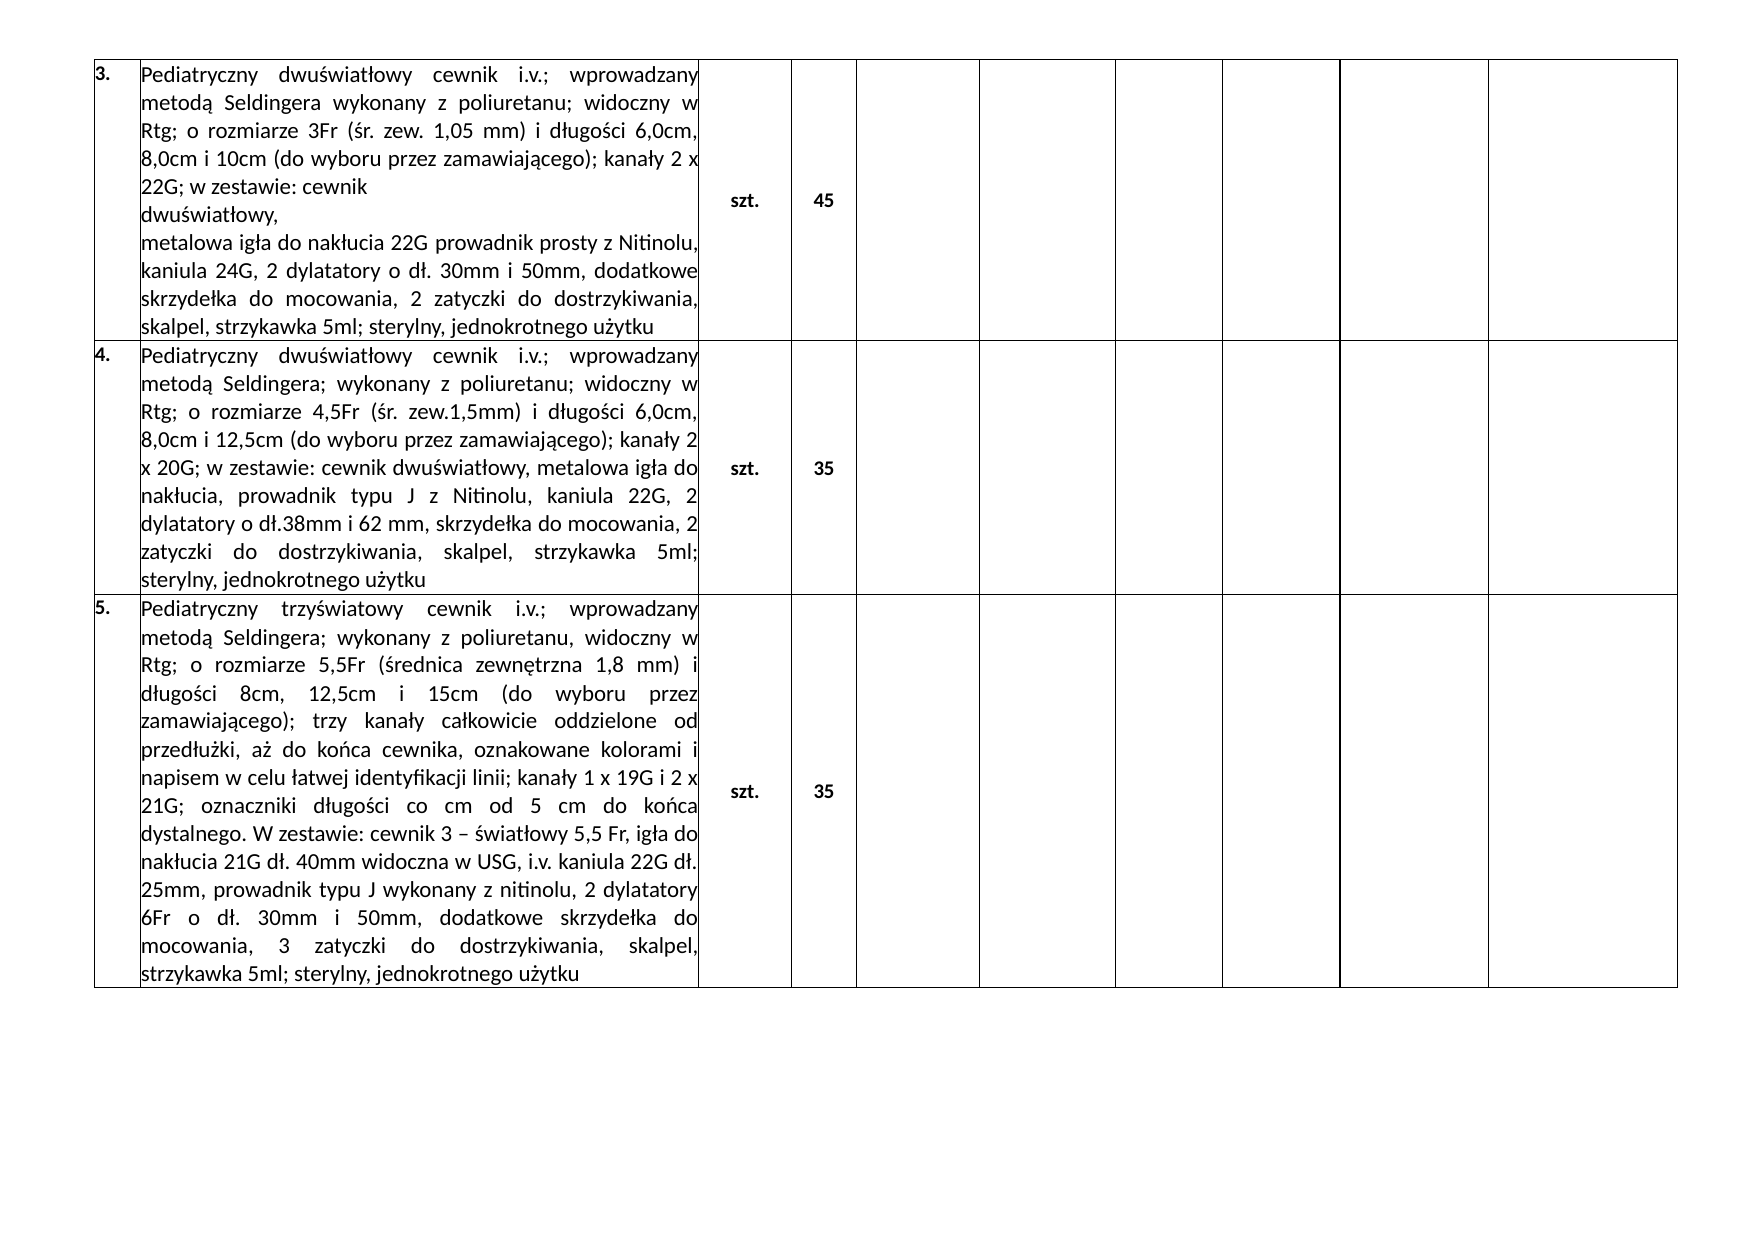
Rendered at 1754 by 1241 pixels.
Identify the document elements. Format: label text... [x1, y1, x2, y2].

table_cell szt. [699, 60, 791, 340]
table_cell 4. [95, 341, 140, 593]
table_cell [980, 60, 1115, 340]
table_cell 5. [95, 595, 140, 987]
table_cell [1681, 594, 1685, 987]
table_cell 35 [792, 341, 856, 593]
table_cell szt. [699, 341, 791, 593]
table_cell [980, 341, 1115, 593]
table_cell [1341, 595, 1488, 987]
table_cell Pediatryczny dwuświatłowy cewnik i.v.; wprowadzany metodą Seldingera; wykonany z poliuretanu; widoczny w Rtg; o rozmiarze 4,5Fr (śr. zew.1,5mm) i długości 6,0cm, 8,0cm i 12,5cm (do wyboru przez zamawiającego); kanały 2 x 20G; w zestawie: cewnik dwuświatłowy, metalowa igła do nakłucia, prowadnik typu J z Nitinolu, kaniula 22G, 2 dylatatory o dł.38mm i 62 mm, skrzydełka do mocowania, 2 zatyczki do dostrzykiwania, skalpel, strzykawka 5ml; sterylny, jednokrotnego użytku [141, 341, 698, 593]
table_cell [1116, 595, 1222, 987]
table_cell [1681, 59, 1685, 340]
table_cell [1489, 341, 1677, 593]
table_cell [1116, 60, 1222, 340]
table_cell 45 [792, 60, 856, 340]
table_cell [1489, 595, 1677, 987]
table_cell 3. [95, 60, 140, 340]
table_cell [1223, 595, 1339, 987]
table_cell [1681, 340, 1685, 593]
table_cell [857, 60, 979, 340]
table_cell [1489, 60, 1677, 340]
table_cell [857, 341, 979, 593]
table_cell [1223, 60, 1339, 340]
table_cell Pediatryczny trzyświatowy cewnik i.v.; wprowadzany metodą Seldingera; wykonany z poliuretanu, widoczny w Rtg; o rozmiarze 5,5Fr (średnica zewnętrzna 1,8 mm) i długości 8cm, 12,5cm i 15cm (do wyboru przez zamawiającego); trzy kanały całkowicie oddzielone od przedłużki, aż do końca cewnika, oznakowane kolorami i napisem w celu łatwej identyfikacji linii; kanały 1 x 19G i 2 x 21G; oznaczniki długości co cm od 5 cm do końca dystalnego. W zestawie: cewnik 3 – światłowy 5,5 Fr, igła do nakłucia 21G dł. 40mm widoczna w USG, i.v. kaniula 22G dł. 25mm, prowadnik typu J wykonany z nitinolu, 2 dylatatory 6Fr o dł. 30mm i 50mm, dodatkowe skrzydełka do mocowania, 3 zatyczki do dostrzykiwania, skalpel, strzykawka 5ml; sterylny, jednokrotnego użytku [141, 595, 698, 987]
table_cell [857, 595, 979, 987]
table_cell [1223, 341, 1339, 593]
table_cell [1341, 341, 1488, 593]
table_cell [980, 595, 1115, 987]
table_cell [1341, 60, 1488, 340]
table_cell [1116, 341, 1222, 593]
table_cell Pediatryczny dwuświatłowy cewnik i.v.; wprowadzany metodą Seldingera wykonany z poliuretanu; widoczny w Rtg; o rozmiarze 3Fr (śr. zew. 1,05 mm) i długości 6,0cm, 8,0cm i 10cm (do wyboru przez zamawiającego); kanały 2 x 22G; w zestawie: cewnik dwuświatłowy, metalowa igła do nakłucia 22G prowadnik prosty z Nitinolu, kaniula 24G, 2 dylatatory o dł. 30mm i 50mm, dodatkowe skrzydełka do mocowania, 2 zatyczki do dostrzykiwania, skalpel, strzykawka 5ml; sterylny, jednokrotnego użytku [141, 60, 698, 340]
table_cell szt. [699, 595, 791, 987]
table_cell 35 [792, 595, 856, 987]
